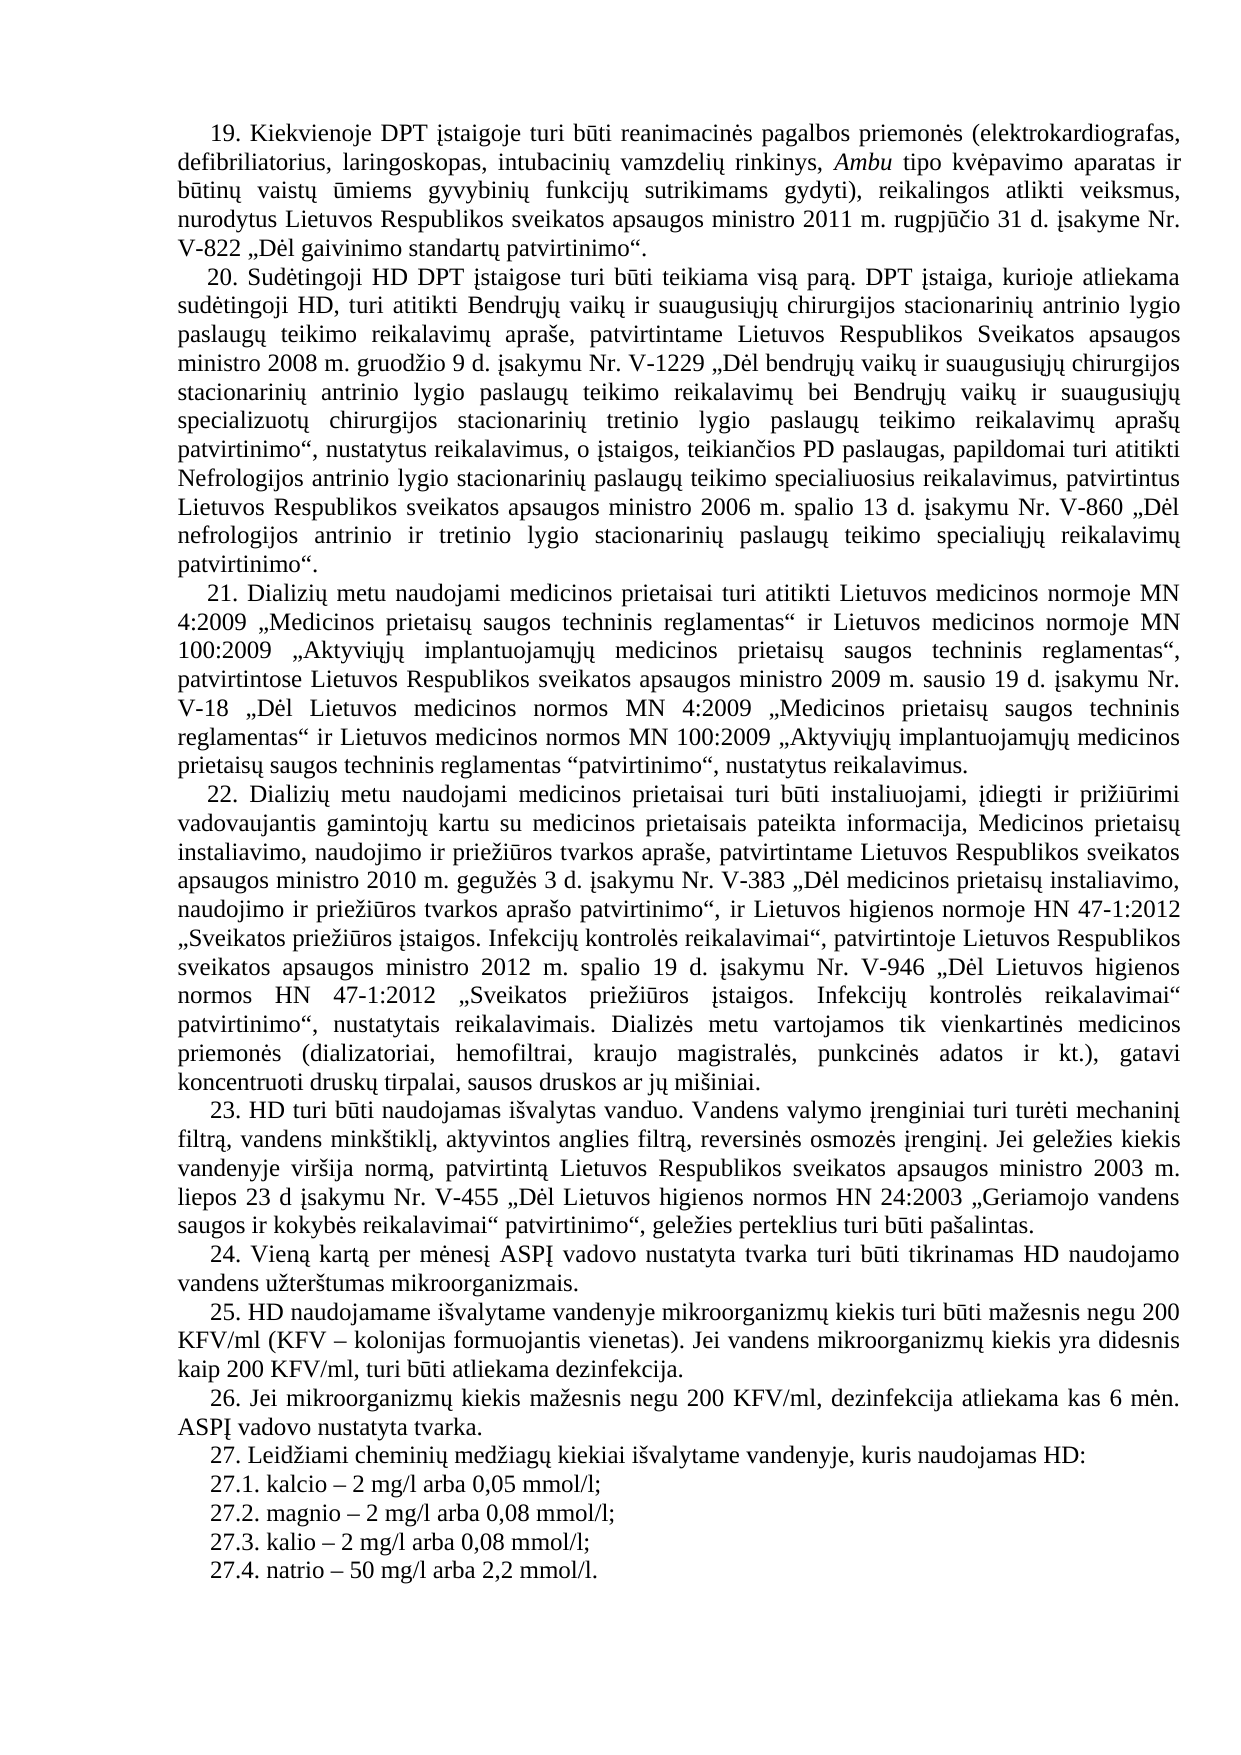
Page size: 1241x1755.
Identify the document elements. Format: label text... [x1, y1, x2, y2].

text 27.2. magnio – 2 mg/l arba 0,08 mmol/l; [177, 1498, 1181, 1527]
text 20. Sudėtingoji HD DPT įstaigose turi būti teikiama visą parą. DPT įstaiga, kurioje atliekama sudėtingoji HD, turi atitikti Bendrųjų vaikų ir suaugusiųjų chirurgijos stacionarinių antrinio lygio paslaugų teikimo reikalavimų apraše, patvirtintame Lietuvos Respublikos Sveikatos apsaugos ministro 2008 m. gruodžio 9 d. įsakymu Nr. V-1229 „Dėl bendrųjų vaikų ir suaugusiųjų chirurgijos stacionarinių antrinio lygio paslaugų teikimo reikalavimų bei Bendrųjų vaikų ir suaugusiųjų specializuotų chirurgijos stacionarinių tretinio lygio paslaugų teikimo reikalavimų aprašų patvirtinimo“, nustatytus reikalavimus, o įstaigos, teikiančios PD paslaugas, papildomai turi atitikti Nefrologijos antrinio lygio stacionarinių paslaugų teikimo specialiuosius reikalavimus, patvirtintus Lietuvos Respublikos sveikatos apsaugos ministro 2006 m. spalio 13 d. įsakymu Nr. V-860 „Dėl nefrologijos antrinio ir tretinio lygio stacionarinių paslaugų teikimo specialiųjų reikalavimų patvirtinimo“. [177, 262, 1181, 578]
text 26. Jei mikroorganizmų kiekis mažesnis negu 200 KFV/ml, dezinfekcija atliekama kas 6 mėn. ASPĮ vadovo nustatyta tvarka. [177, 1383, 1181, 1441]
text 22. Dializių metu naudojami medicinos prietaisai turi būti instaliuojami, įdiegti ir prižiūrimi vadovaujantis gamintojų kartu su medicinos prietaisais pateikta informacija, Medicinos prietaisų instaliavimo, naudojimo ir priežiūros tvarkos apraše, patvirtintame Lietuvos Respublikos sveikatos apsaugos ministro 2010 m. gegužės 3 d. įsakymu Nr. V-383 „Dėl medicinos prietaisų instaliavimo, naudojimo ir priežiūros tvarkos aprašo patvirtinimo“, ir Lietuvos higienos normoje HN 47-1:2012 „Sveikatos priežiūros įstaigos. Infekcijų kontrolės reikalavimai“, patvirtintoje Lietuvos Respublikos sveikatos apsaugos ministro 2012 m. spalio 19 d. įsakymu Nr. V-946 „Dėl Lietuvos higienos normos HN 47-1:2012 „Sveikatos priežiūros įstaigos. Infekcijų kontrolės reikalavimai“ patvirtinimo“, nustatytais reikalavimais. Dializės metu vartojamos tik vienkartinės medicinos priemonės (dializatoriai, hemofiltrai, kraujo magistralės, punkcinės adatos ir kt.), gatavi koncentruoti druskų tirpalai, sausos druskos ar jų mišiniai. [177, 779, 1181, 1096]
text 25. HD naudojamame išvalytame vandenyje mikroorganizmų kiekis turi būti mažesnis negu 200 KFV/ml (KFV – kolonijas formuojantis vienetas). Jei vandens mikroorganizmų kiekis yra didesnis kaip 200 KFV/ml, turi būti atliekama dezinfekcija. [177, 1297, 1181, 1383]
text 23. HD turi būti naudojamas išvalytas vanduo. Vandens valymo įrenginiai turi turėti mechaninį filtrą, vandens minkštiklį, aktyvintos anglies filtrą, reversinės osmozės įrenginį. Jei geležies kiekis vandenyje viršija normą, patvirtintą Lietuvos Respublikos sveikatos apsaugos ministro 2003 m. liepos 23 d įsakymu Nr. V-455 „Dėl Lietuvos higienos normos HN 24:2003 „Geriamojo vandens saugos ir kokybės reikalavimai“ patvirtinimo“, geležies perteklius turi būti pašalintas. [177, 1096, 1181, 1239]
text 27.4. natrio – 50 mg/l arba 2,2 mmol/l. [177, 1556, 1181, 1584]
text 21. Dializių metu naudojami medicinos prietaisai turi atitikti Lietuvos medicinos normoje MN 4:2009 „Medicinos prietaisų saugos techninis reglamentas“ ir Lietuvos medicinos normoje MN 100:2009 „Aktyviųjų implantuojamųjų medicinos prietaisų saugos techninis reglamentas“, patvirtintose Lietuvos Respublikos sveikatos apsaugos ministro 2009 m. sausio 19 d. įsakymu Nr. V-18 „Dėl Lietuvos medicinos normos MN 4:2009 „Medicinos prietaisų saugos techninis reglamentas“ ir Lietuvos medicinos normos MN 100:2009 „Aktyviųjų implantuojamųjų medicinos prietaisų saugos techninis reglamentas “patvirtinimo“, nustatytus reikalavimus. [177, 578, 1181, 779]
text 19. Kiekvienoje DPT įstaigoje turi būti reanimacinės pagalbos priemonės (elektrokardiografas, defibriliatorius, laringoskopas, intubacinių vamzdelių rinkinys, Ambu tipo kvėpavimo aparatas ir būtinų vaistų ūmiems gyvybinių funkcijų sutrikimams gydyti), reikalingos atlikti veiksmus, nurodytus Lietuvos Respublikos sveikatos apsaugos ministro 2011 m. rugpjūčio 31 d. įsakyme Nr. V-822 „Dėl gaivinimo standartų patvirtinimo“. [177, 118, 1181, 262]
text 27. Leidžiami cheminių medžiagų kiekiai išvalytame vandenyje, kuris naudojamas HD: [177, 1441, 1181, 1469]
text 24. Vieną kartą per mėnesį ASPĮ vadovo nustatyta tvarka turi būti tikrinamas HD naudojamo vandens užterštumas mikroorganizmais. [177, 1239, 1181, 1297]
text 27.3. kalio – 2 mg/l arba 0,08 mmol/l; [177, 1527, 1181, 1556]
text 27.1. kalcio – 2 mg/l arba 0,05 mmol/l; [177, 1469, 1181, 1498]
